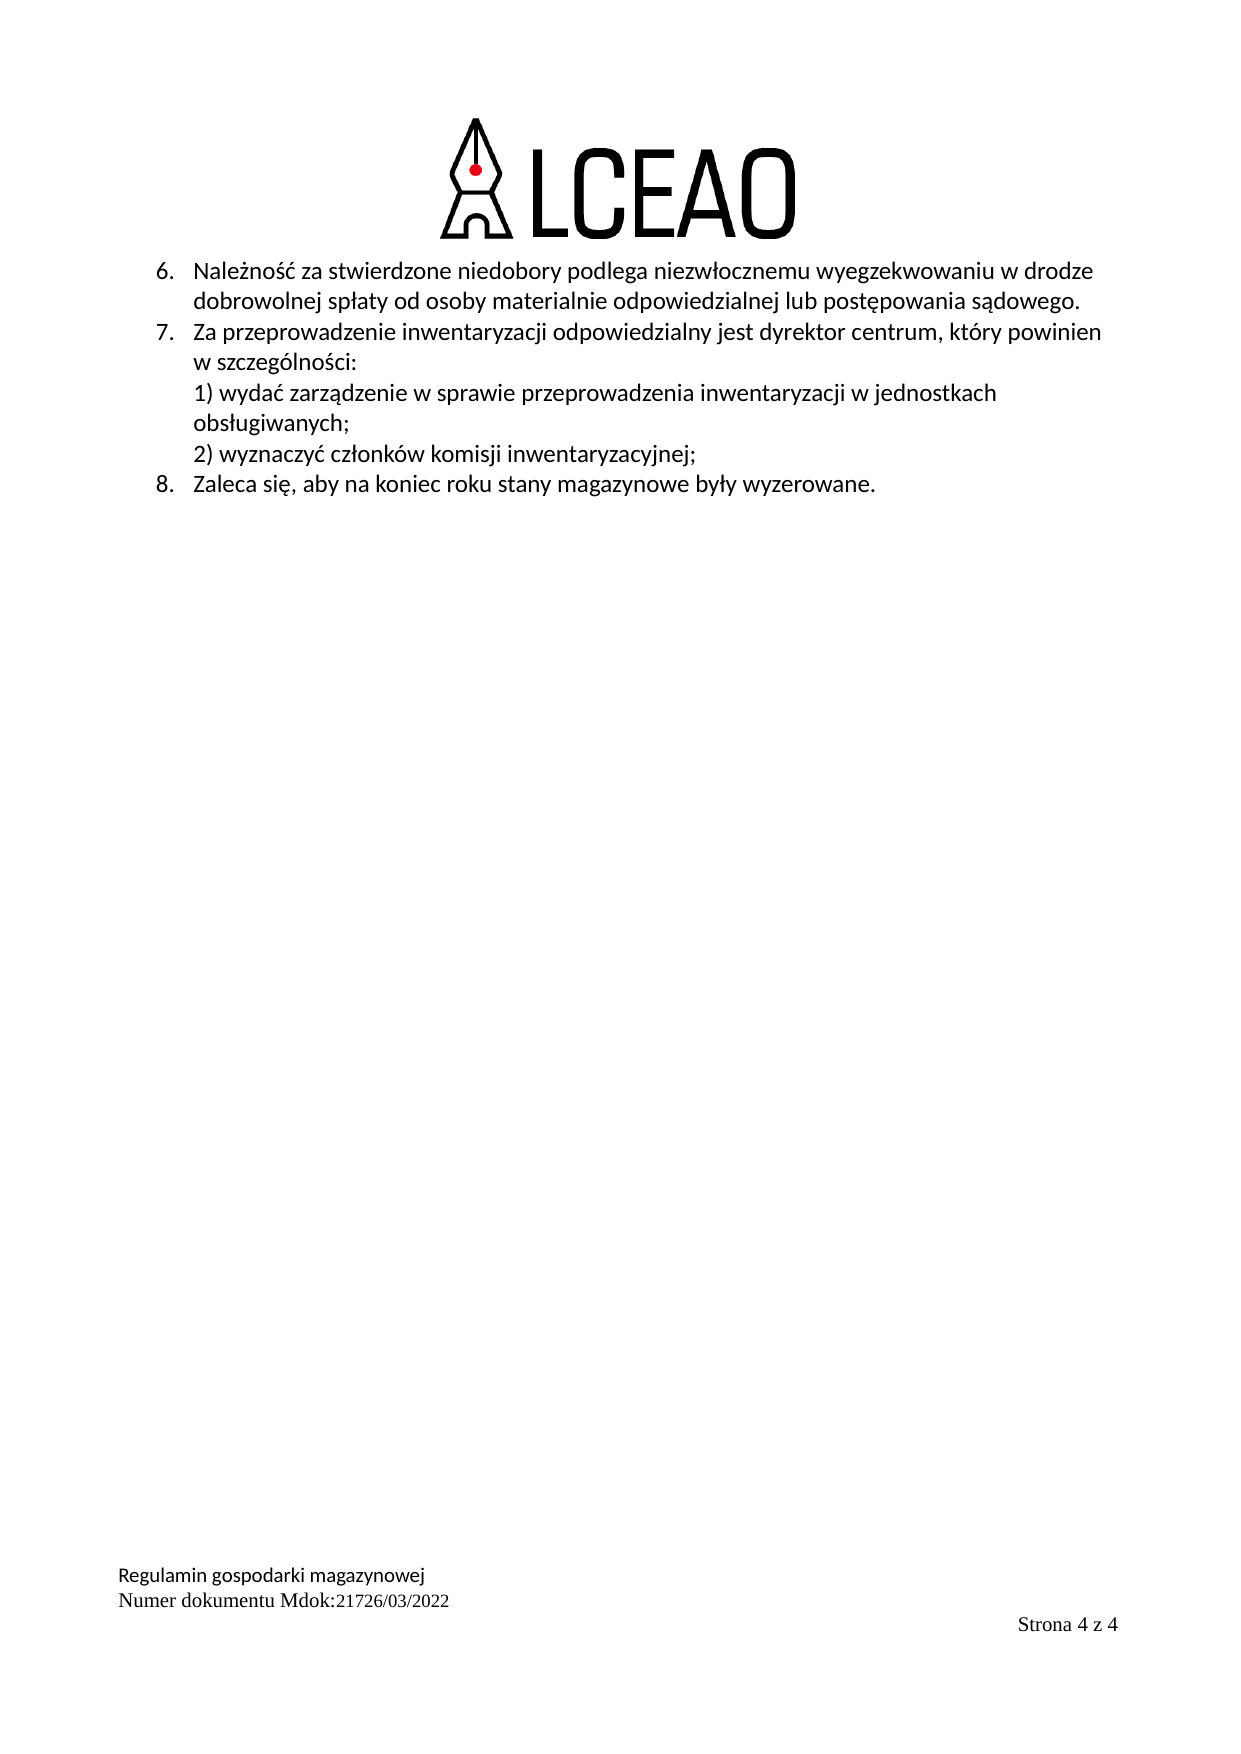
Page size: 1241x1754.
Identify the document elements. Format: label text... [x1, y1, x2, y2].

list 1) wydać zarządzenie w sprawie przeprowadzenia inwentaryzacji w jednostkach obsługiwanych; [156, 377, 1122, 438]
list Za przeprowadzenie inwentaryzacji odpowiedzialny jest dyrektor centrum, który powinien w szczególności: [156, 316, 1122, 377]
list Należność za stwierdzone niedobory podlega niezwłocznemu wyegzekwowaniu w drodze dobrowolnej spłaty od osoby materialnie odpowiedzialnej lub postępowania sądowego. [156, 255, 1122, 316]
picture [118, 118, 1123, 255]
list Zaleca się, aby na koniec roku stany magazynowe były wyzerowane. [156, 469, 1122, 499]
list 2) wyznaczyć członków komisji inwentaryzacyjnej; [156, 438, 1122, 469]
